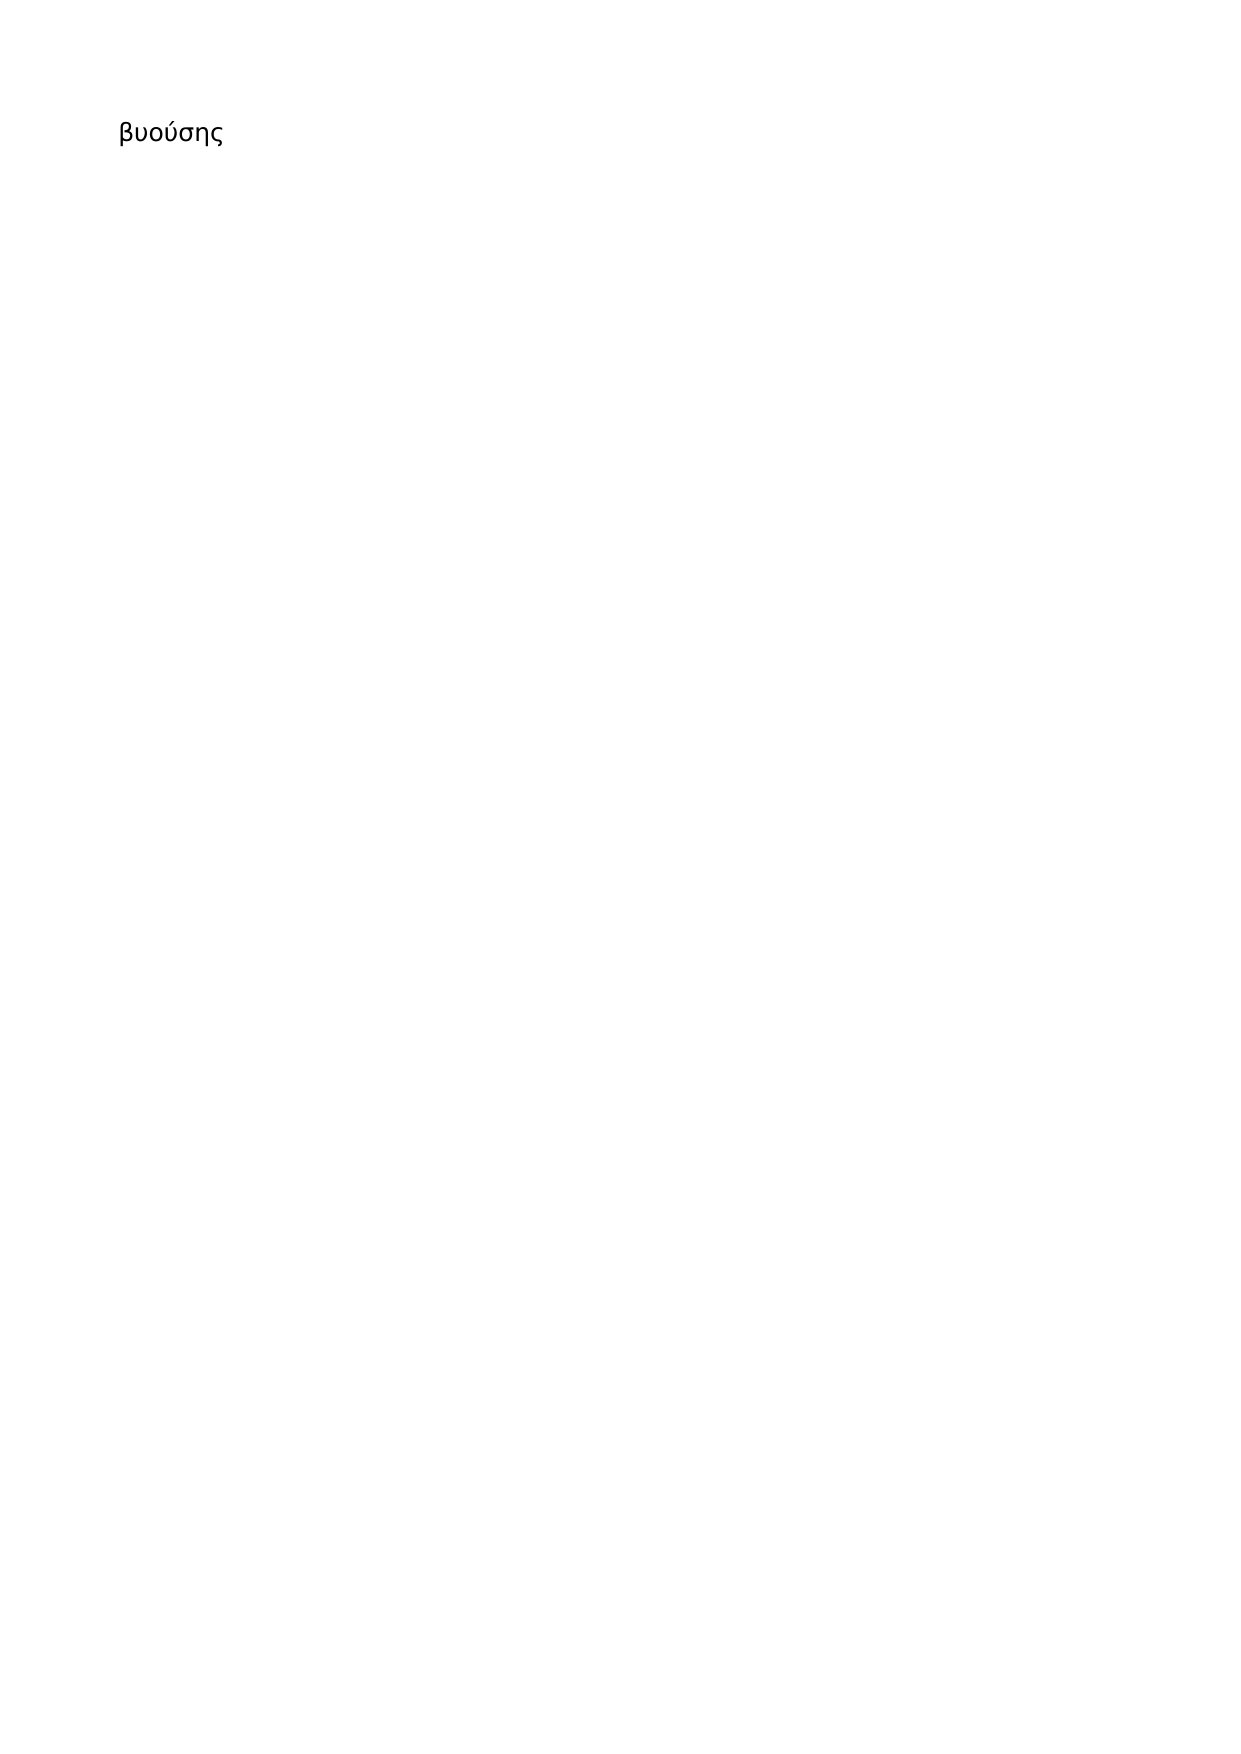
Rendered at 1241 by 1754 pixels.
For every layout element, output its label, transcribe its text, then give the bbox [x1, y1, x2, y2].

text βυούσης [118, 118, 1122, 147]
